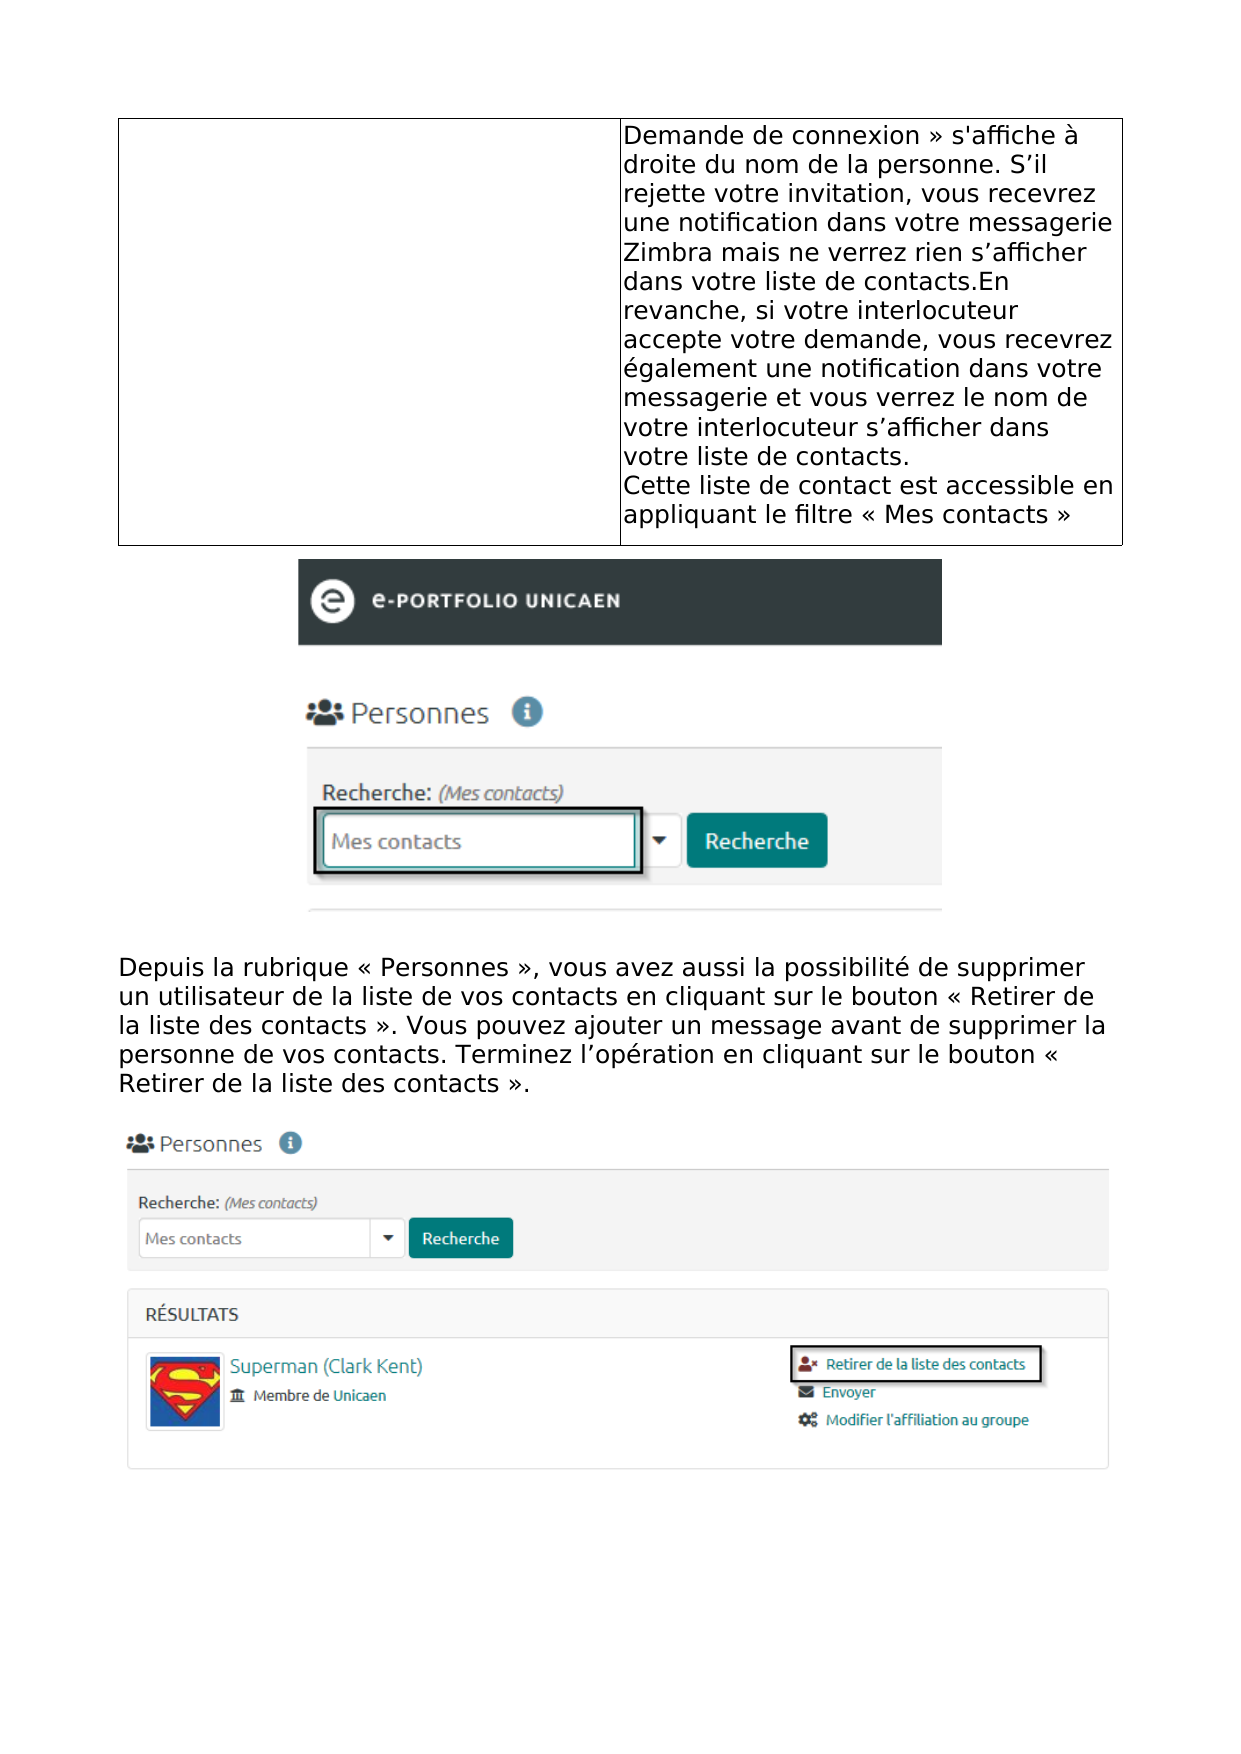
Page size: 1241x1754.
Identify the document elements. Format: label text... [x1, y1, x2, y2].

table_header Demande de connexion » s'affiche à droite du nom de la personne. S’il rejette votre invitation, vous recevrez une notification dans votre messagerie Zimbra mais ne verrez rien s’afficher dans votre liste de contacts.En revanche, si votre interlocuteur accepte votre demande, vous recevrez également une notification dans votre messagerie et vous verrez le nom de votre interlocuteur s’afficher dans votre liste de contacts. Cette liste de contact est accessible en appliquant le filtre « Mes contacts » [621, 119, 1122, 545]
table_header [119, 119, 620, 545]
picture [118, 1111, 1123, 1481]
text Depuis la rubrique « Personnes », vous avez aussi la possibilité de supprimer un utilisateur de la liste de vos contacts en cliquant sur le bouton « Retirer de la liste des contacts ». Vous pouvez ajouter un message avant de supprimer la personne de vos contacts. Terminez l’opération en cliquant sur le bouton « Retirer de la liste des contacts ». [118, 953, 1122, 1099]
picture [298, 559, 942, 912]
